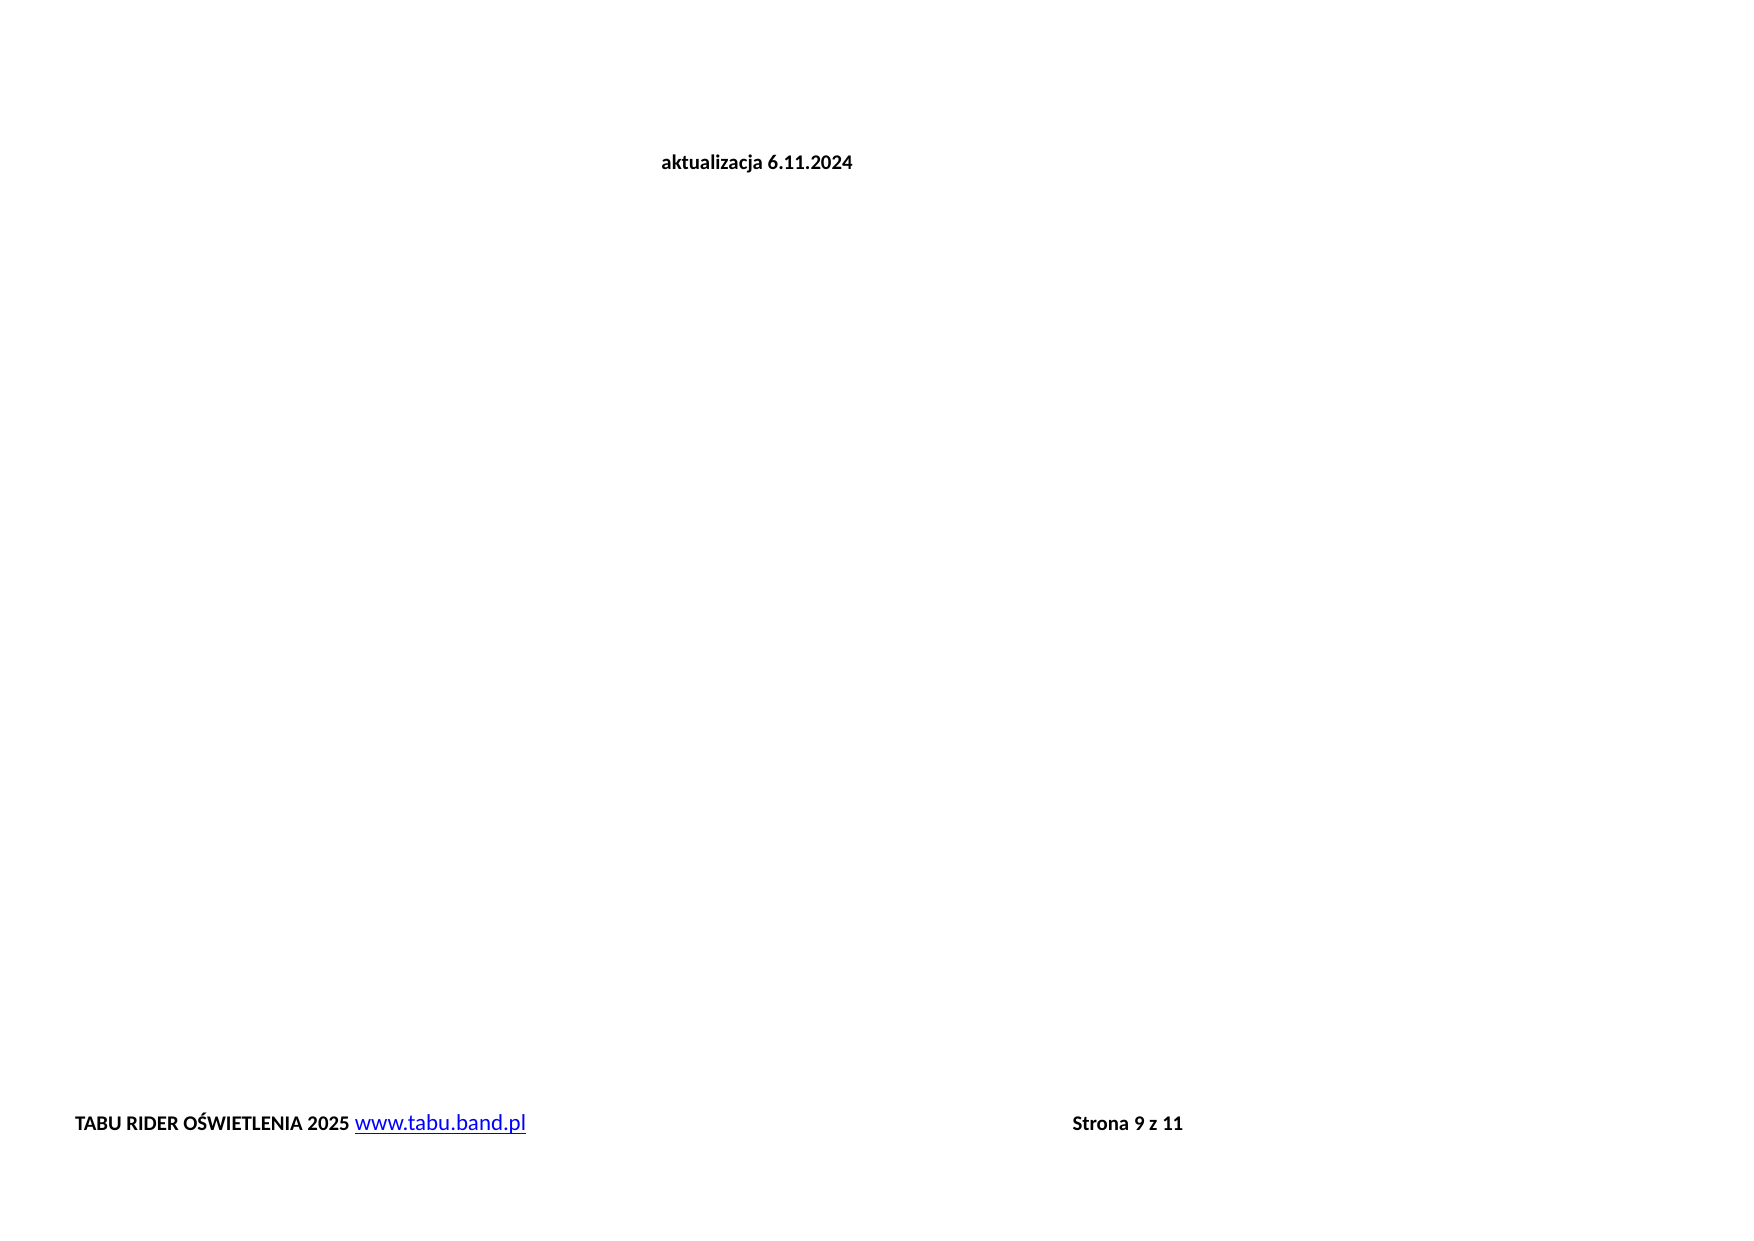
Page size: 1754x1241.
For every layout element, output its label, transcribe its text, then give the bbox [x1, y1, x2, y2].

text aktualizacja 6.11.2024 [535, 147, 1686, 175]
